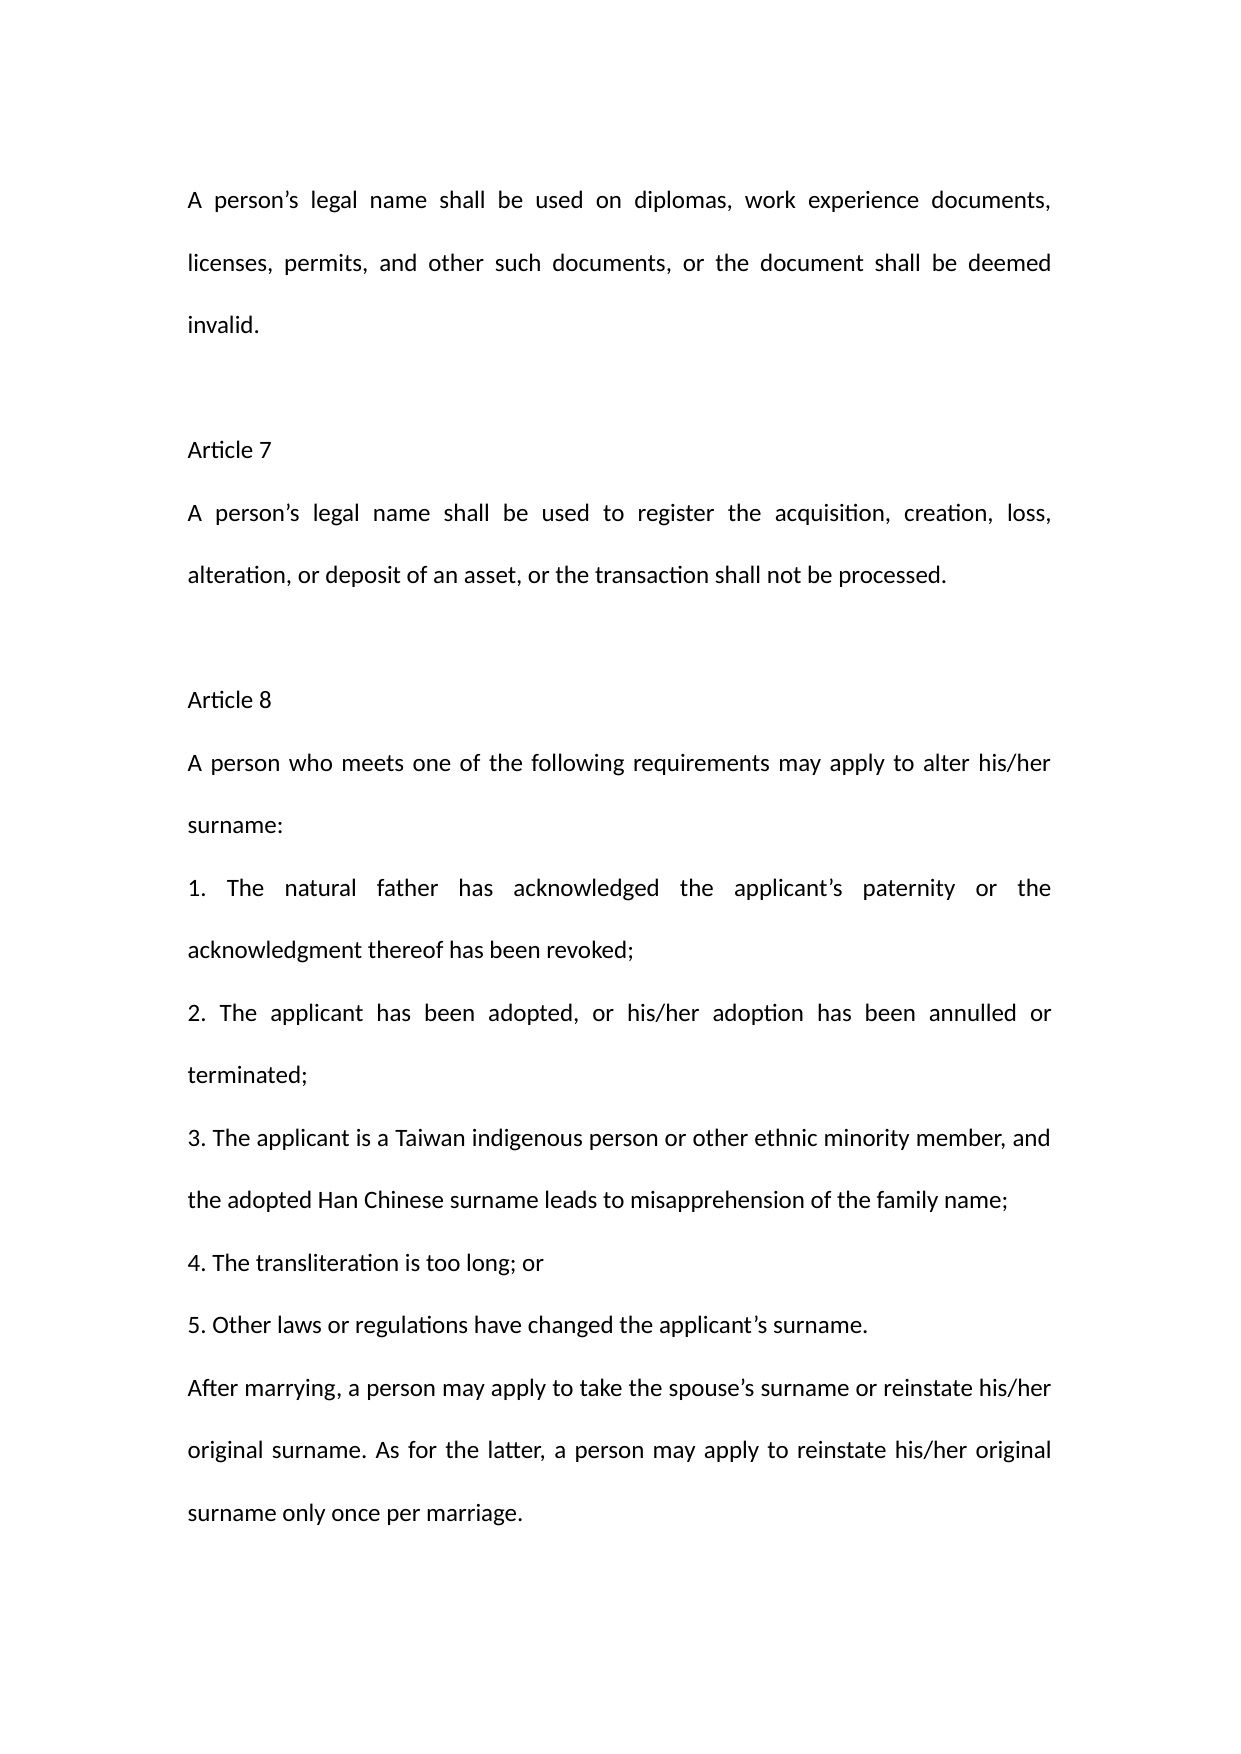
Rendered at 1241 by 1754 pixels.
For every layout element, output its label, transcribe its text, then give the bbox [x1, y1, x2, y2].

text A person who meets one of the following requirements may apply to alter his/her surname: [187, 721, 1053, 846]
text Article 8 [187, 658, 1053, 721]
text 4. The transliteration is too long; or [187, 1221, 1053, 1283]
text 3. The applicant is a Taiwan indigenous person or other ethnic minority member, and the adopted Han Chinese surname leads to misapprehension of the family name; [187, 1096, 1053, 1221]
text 5. Other laws or regulations have changed the applicant’s surname. [187, 1283, 1053, 1346]
text After marrying, a person may apply to take the spouse’s surname or reinstate his/her original surname. As for the latter, a person may apply to reinstate his/her original surname only once per marriage. [187, 1346, 1053, 1533]
text A person’s legal name shall be used on diplomas, work experience documents, licenses, permits, and other such documents, or the document shall be deemed invalid. [187, 158, 1053, 346]
text 2. The applicant has been adopted, or his/her adoption has been annulled or terminated; [187, 971, 1053, 1096]
text 1. The natural father has acknowledged the applicant’s paternity or the acknowledgment thereof has been revoked; [187, 846, 1053, 971]
text Article 7 [187, 408, 1053, 471]
text A person’s legal name shall be used to register the acquisition, creation, loss, alteration, or deposit of an asset, or the transaction shall not be processed. [187, 471, 1053, 596]
